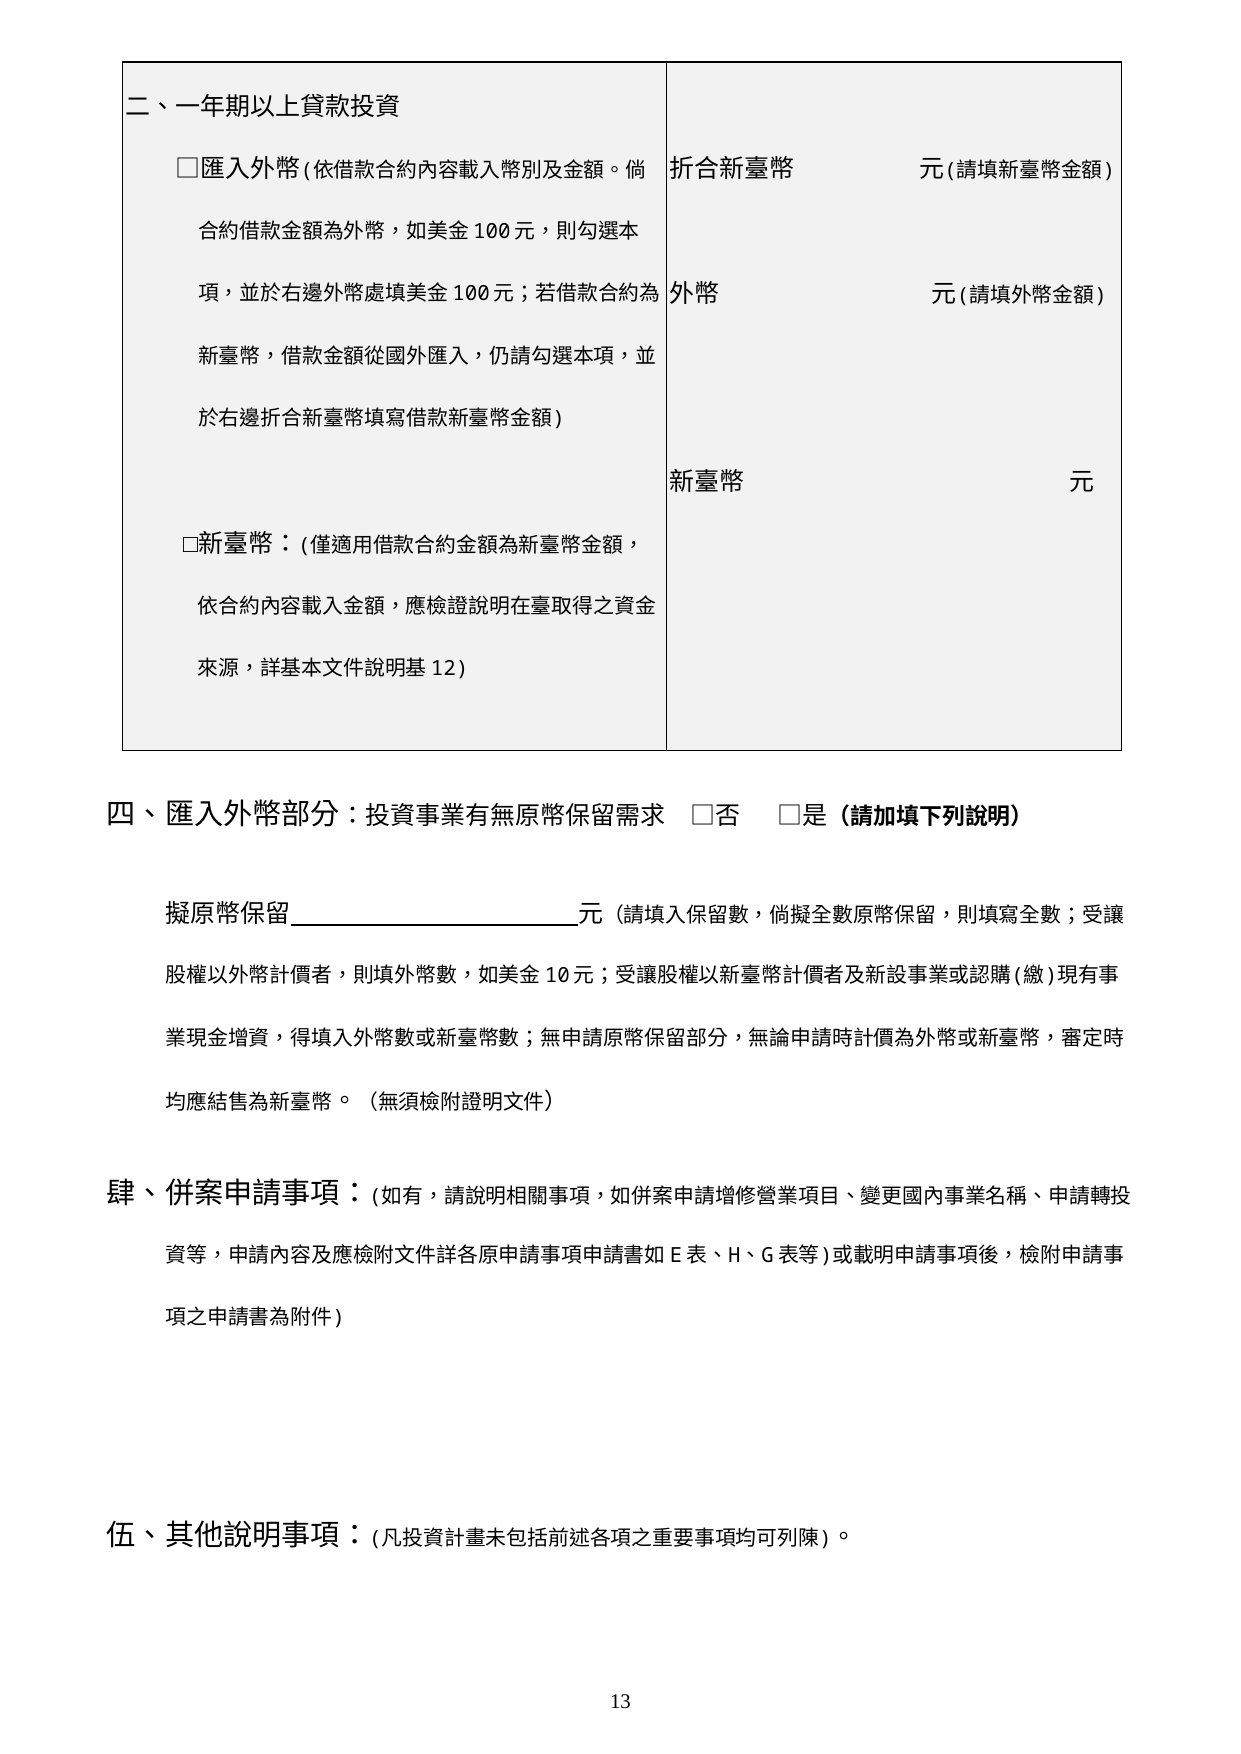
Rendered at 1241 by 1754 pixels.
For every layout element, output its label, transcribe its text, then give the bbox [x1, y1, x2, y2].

text 四、匯入外幣部分：投資事業有無原幣保留需求 □否 □是（請加填下列說明） [106, 770, 1134, 832]
table_cell 二、一年期以上貸款投資 □匯入外幣(依借款合約內容載入幣別及金額。倘合約借款金額為外幣，如美金100元，則勾選本項，並於右邊外幣處填美金100元；若借款合約為新臺幣，借款金額從國外匯入，仍請勾選本項，並於右邊折合新臺幣填寫借款新臺幣金額) □新臺幣：(僅適用借款合約金額為新臺幣金額，依合約內容載入金額，應檢證說明在臺取得之資金來源，詳基本文件說明基12) [123, 63, 666, 750]
text 肆、併案申請事項：(如有，請說明相關事項，如併案申請增修營業項目、變更國內事業名稱、申請轉投資等，申請內容及應檢附文件詳各原申請事項申請書如E表、H、G表等)或載明申請事項後，檢附申請事項之申請書為附件) [106, 1149, 1134, 1336]
text 伍、其他說明事項：(凡投資計畫未包括前述各項之重要事項均可列陳)。 [106, 1491, 1134, 1553]
table_cell 折合新臺幣 元(請填新臺幣金額) 外幣 元(請填外幣金額) 新臺幣 元 [667, 63, 1121, 750]
text 擬原幣保留 元（請填入保留數，倘擬全數原幣保留，則填寫全數；受讓股權以外幣計價者，則填外幣數，如美金10元；受讓股權以新臺幣計價者及新設事業或認購(繳)現有事業現金增資，得填入外幣數或新臺幣數；無申請原幣保留部分，無論申請時計價為外幣或新臺幣，審定時均應結售為新臺幣。（無須檢附證明文件） [165, 870, 1134, 1120]
